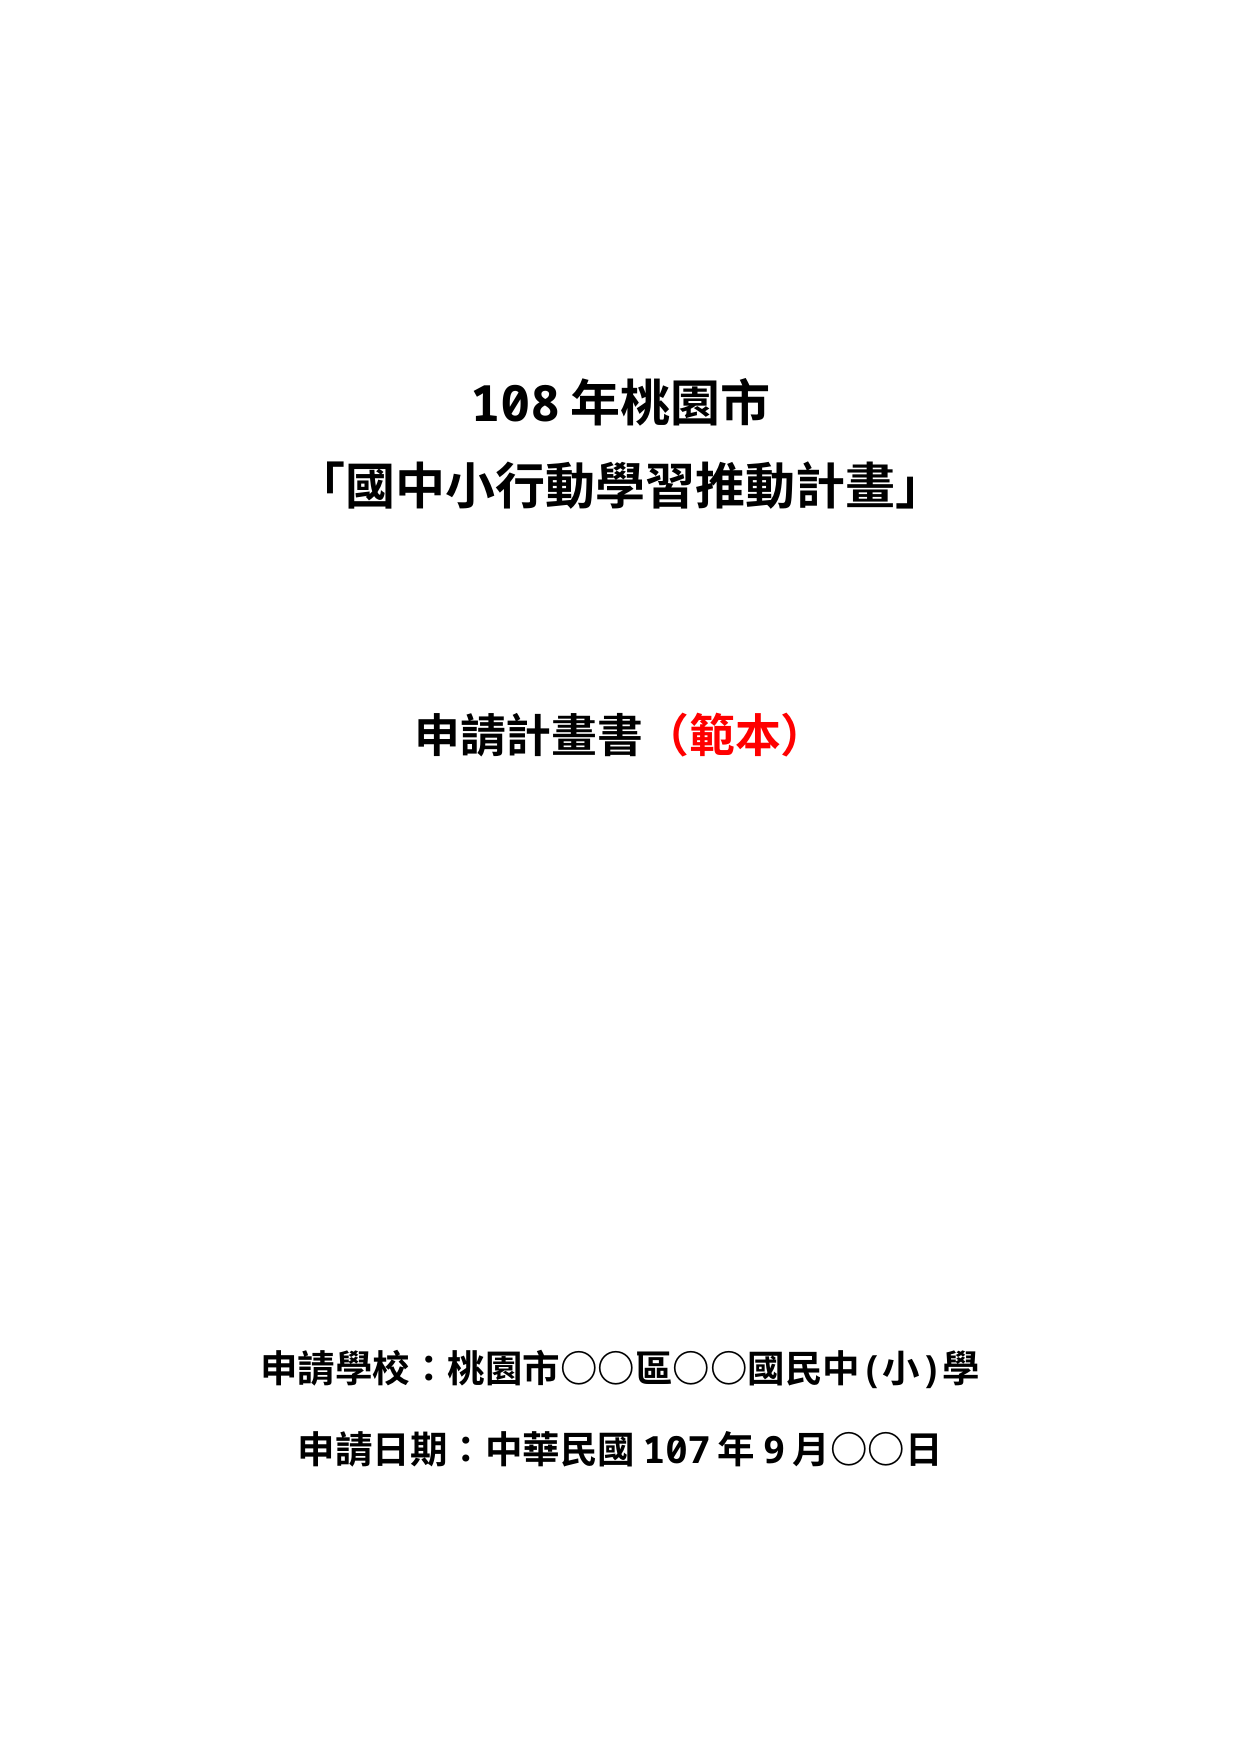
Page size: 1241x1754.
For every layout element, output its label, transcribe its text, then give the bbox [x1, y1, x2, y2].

text 108年桃園市 「國中小行動學習推動計畫」 [118, 75, 1122, 696]
text 申請日期：中華民國107年9月○○日 [118, 1420, 1122, 1474]
text 申請學校：桃園市○○區○○國民中(小)學 [118, 1338, 1122, 1393]
text 申請計畫書（範本） [118, 700, 1122, 799]
